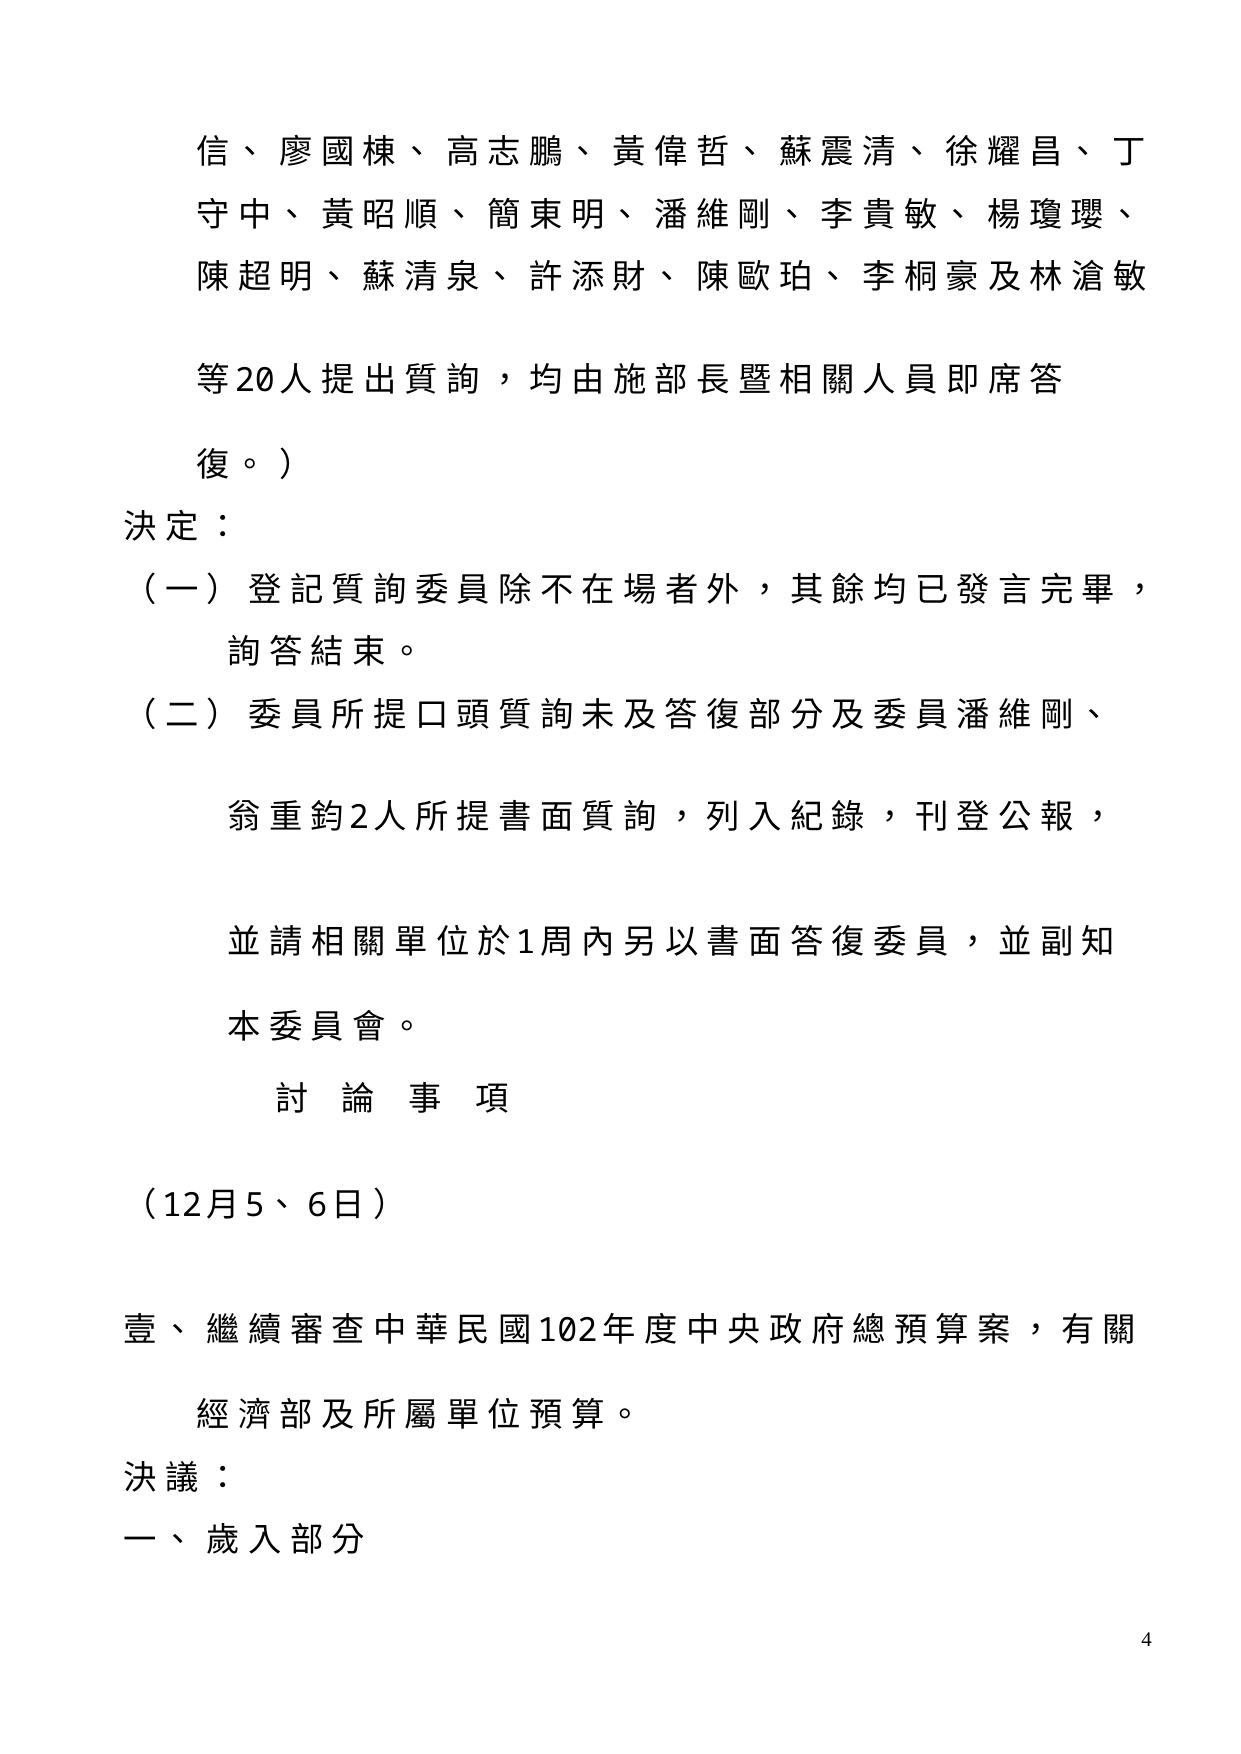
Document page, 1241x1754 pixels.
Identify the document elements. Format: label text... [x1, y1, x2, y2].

text （12月5、6日） [119, 1121, 1150, 1246]
text 決定： [119, 483, 1150, 545]
text （二）委員所提口頭質詢未及答復部分及委員潘維剛、翁重鈞2人所提書面質詢，列入紀錄，刊登公報，並請相關單位於1周內另以書面答復委員，並副知本委員會。 [119, 670, 1150, 1045]
text 信、廖國棟、高志鵬、黃偉哲、蘇震清、徐耀昌、丁守中、黃昭順、簡東明、潘維剛、李貴敏、楊瓊瓔、陳超明、蘇清泉、許添財、陳歐珀、李桐豪及林滄敏等20人提出質詢，均由施部長暨相關人員即席答復。） [154, 108, 1150, 483]
text 決議： [119, 1433, 1150, 1496]
text 壹、繼續審查中華民國102年度中央政府總預算案，有關經濟部及所屬單位預算。 [119, 1246, 1150, 1433]
text （一）登記質詢委員除不在場者外，其餘均已發言完畢，詢答結束。 [119, 545, 1150, 670]
text 討 論 事 項 [119, 1071, 1150, 1121]
text 一、歲入部分 [119, 1496, 1150, 1558]
